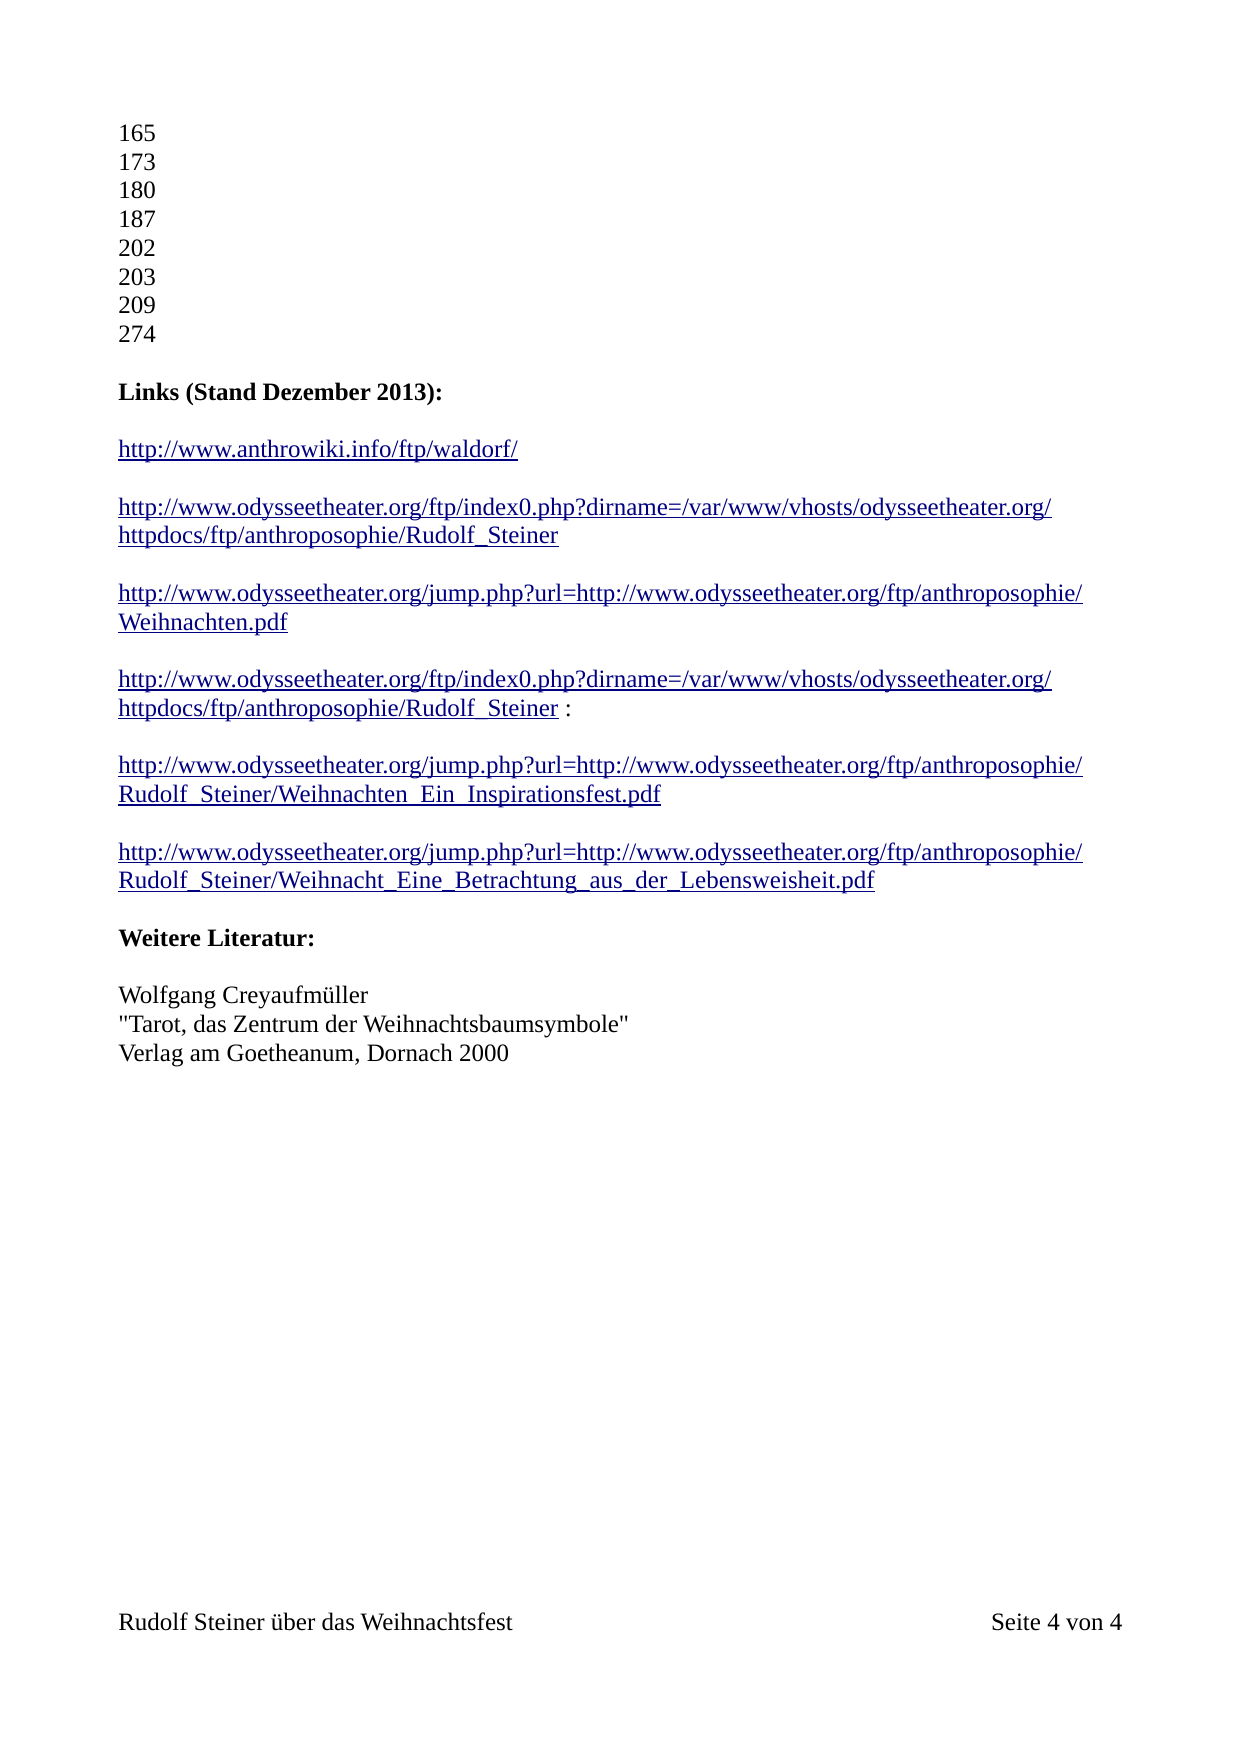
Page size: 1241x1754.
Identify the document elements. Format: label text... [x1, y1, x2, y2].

text "Tarot, das Zentrum der Weihnachtsbaumsymbole" [118, 1009, 1122, 1038]
text 274 [118, 319, 1122, 348]
text Links (Stand Dezember 2013): [118, 377, 1122, 406]
text 203 [118, 262, 1122, 291]
text http://www.odysseetheater.org/jump.php?url=http://www.odysseetheater.org/ftp/anthroposophie/Rudolf_Steiner/Weihnacht_Eine_Betrachtung_aus_der_Lebensweisheit.pdf [118, 837, 1122, 894]
text 209 [118, 291, 1122, 319]
text http://www.odysseetheater.org/ftp/index0.php?dirname=/var/www/vhosts/odysseetheater.org/httpdocs/ftp/anthroposophie/Rudolf_Steiner [118, 492, 1122, 549]
text Wolfgang Creyaufmüller [118, 981, 1122, 1009]
text 165 [118, 118, 1122, 147]
text http://www.odysseetheater.org/jump.php?url=http://www.odysseetheater.org/ftp/anthroposophie/Weihnachten.pdf [118, 578, 1122, 636]
text 202 [118, 233, 1122, 262]
text http://www.anthrowiki.info/ftp/waldorf/ [118, 434, 1122, 463]
text 187 [118, 204, 1122, 233]
text Verlag am Goetheanum, Dornach 2000 [118, 1038, 1122, 1067]
text http://www.odysseetheater.org/ftp/index0.php?dirname=/var/www/vhosts/odysseetheater.org/httpdocs/ftp/anthroposophie/Rudolf_Steiner : [118, 664, 1122, 722]
text 173 [118, 147, 1122, 176]
text http://www.odysseetheater.org/jump.php?url=http://www.odysseetheater.org/ftp/anthroposophie/Rudolf_Steiner/Weihnachten_Ein_Inspirationsfest.pdf [118, 751, 1122, 808]
text Weitere Literatur: [118, 923, 1122, 952]
text 180 [118, 176, 1122, 204]
